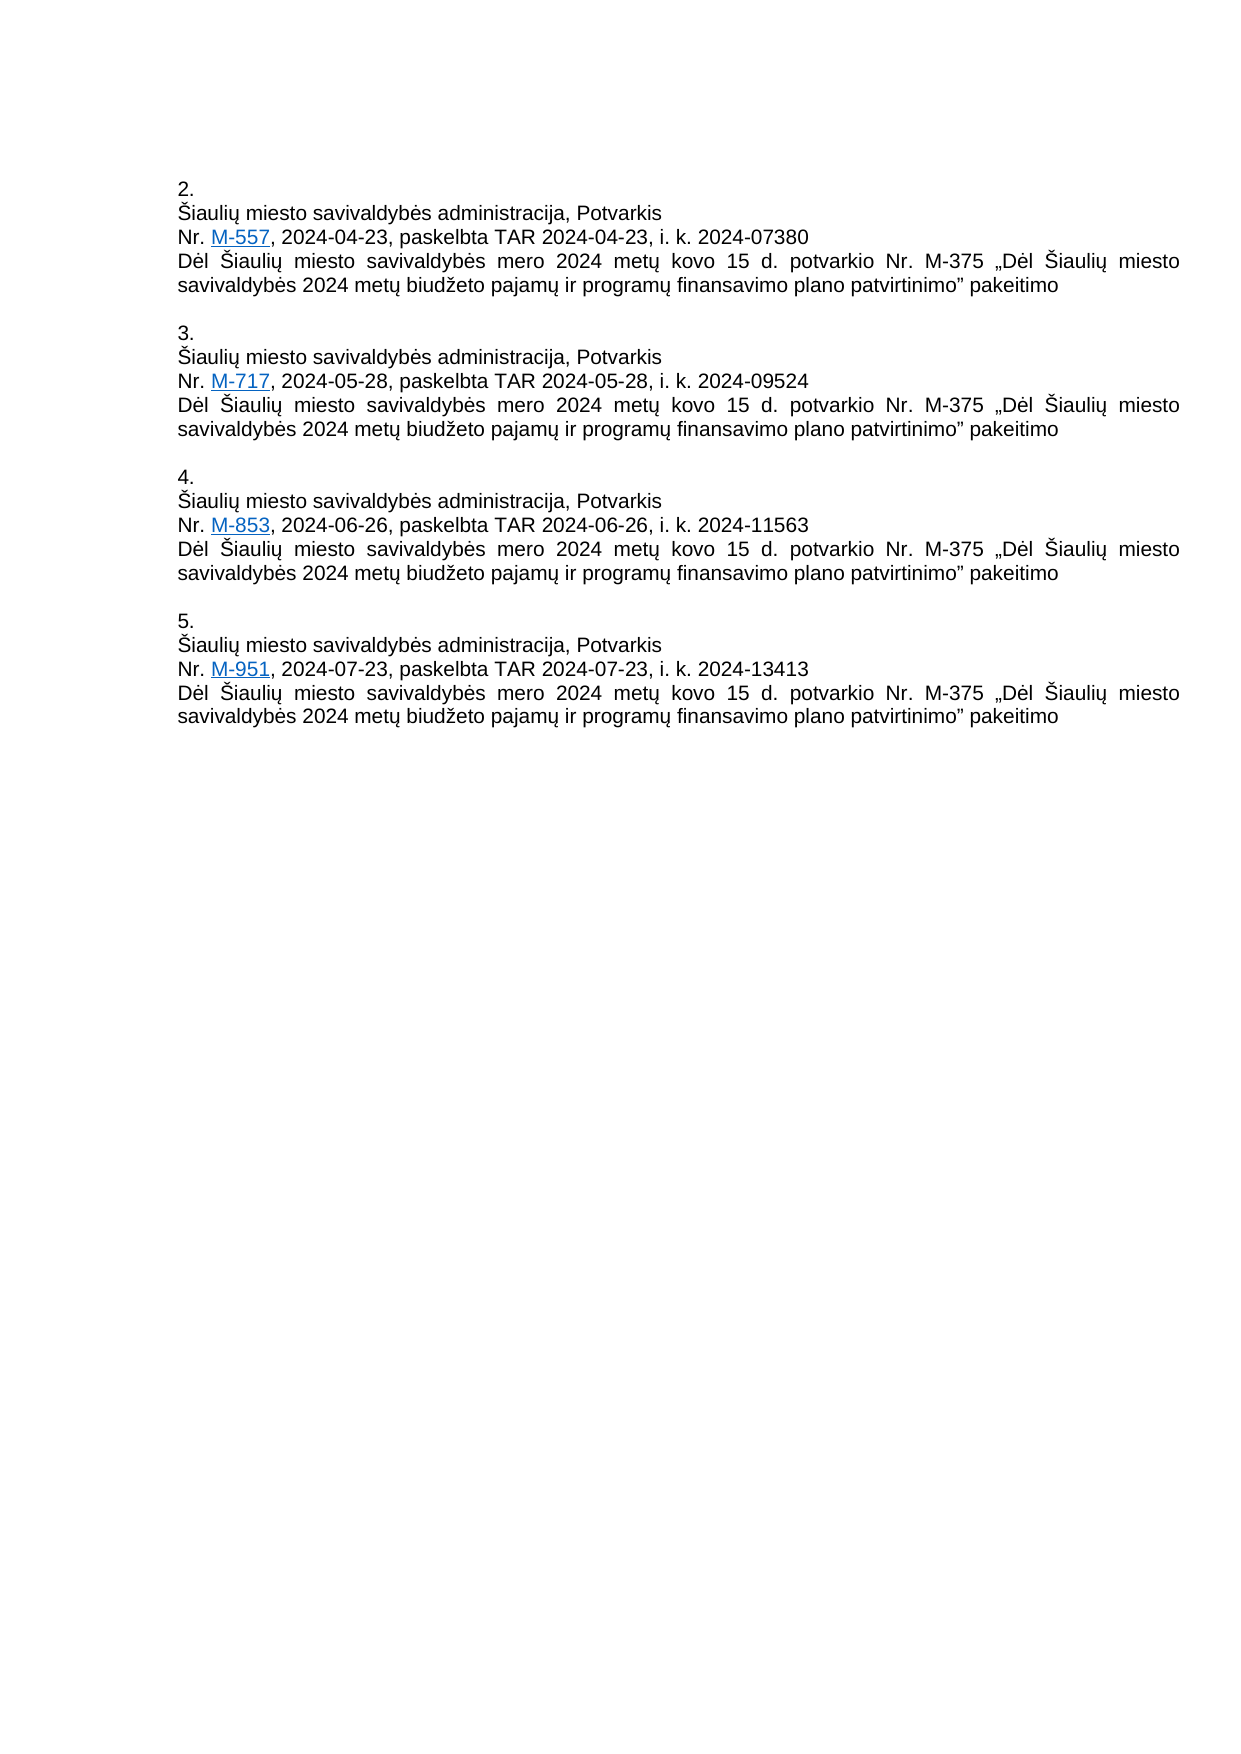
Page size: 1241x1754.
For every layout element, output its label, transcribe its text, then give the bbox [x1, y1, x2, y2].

text Dėl Šiaulių miesto savivaldybės mero 2024 metų kovo 15 d. potvarkio Nr. M-375 „Dėl Šiaulių miesto savivaldybės 2024 metų biudžeto pajamų ir programų finansavimo plano patvirtinimo” pakeitimo [177, 249, 1181, 297]
text Dėl Šiaulių miesto savivaldybės mero 2024 metų kovo 15 d. potvarkio Nr. M-375 „Dėl Šiaulių miesto savivaldybės 2024 metų biudžeto pajamų ir programų finansavimo plano patvirtinimo” pakeitimo [177, 680, 1181, 728]
text Dėl Šiaulių miesto savivaldybės mero 2024 metų kovo 15 d. potvarkio Nr. M-375 „Dėl Šiaulių miesto savivaldybės 2024 metų biudžeto pajamų ir programų finansavimo plano patvirtinimo” pakeitimo [177, 537, 1181, 584]
text Nr. M-853, 2024-06-26, paskelbta TAR 2024-06-26, i. k. 2024-11563 [177, 513, 1181, 537]
text Šiaulių miesto savivaldybės administracija, Potvarkis [177, 489, 1181, 513]
text 2. [177, 177, 1181, 201]
text Šiaulių miesto savivaldybės administracija, Potvarkis [177, 632, 1181, 656]
text Dėl Šiaulių miesto savivaldybės mero 2024 metų kovo 15 d. potvarkio Nr. M-375 „Dėl Šiaulių miesto savivaldybės 2024 metų biudžeto pajamų ir programų finansavimo plano patvirtinimo” pakeitimo [177, 393, 1181, 441]
text 3. [177, 321, 1181, 345]
text Nr. M-951, 2024-07-23, paskelbta TAR 2024-07-23, i. k. 2024-13413 [177, 656, 1181, 680]
text 5. [177, 608, 1181, 632]
text Šiaulių miesto savivaldybės administracija, Potvarkis [177, 345, 1181, 369]
text 4. [177, 465, 1181, 489]
text Nr. M-717, 2024-05-28, paskelbta TAR 2024-05-28, i. k. 2024-09524 [177, 369, 1181, 393]
text Šiaulių miesto savivaldybės administracija, Potvarkis [177, 201, 1181, 225]
text Nr. M-557, 2024-04-23, paskelbta TAR 2024-04-23, i. k. 2024-07380 [177, 225, 1181, 249]
